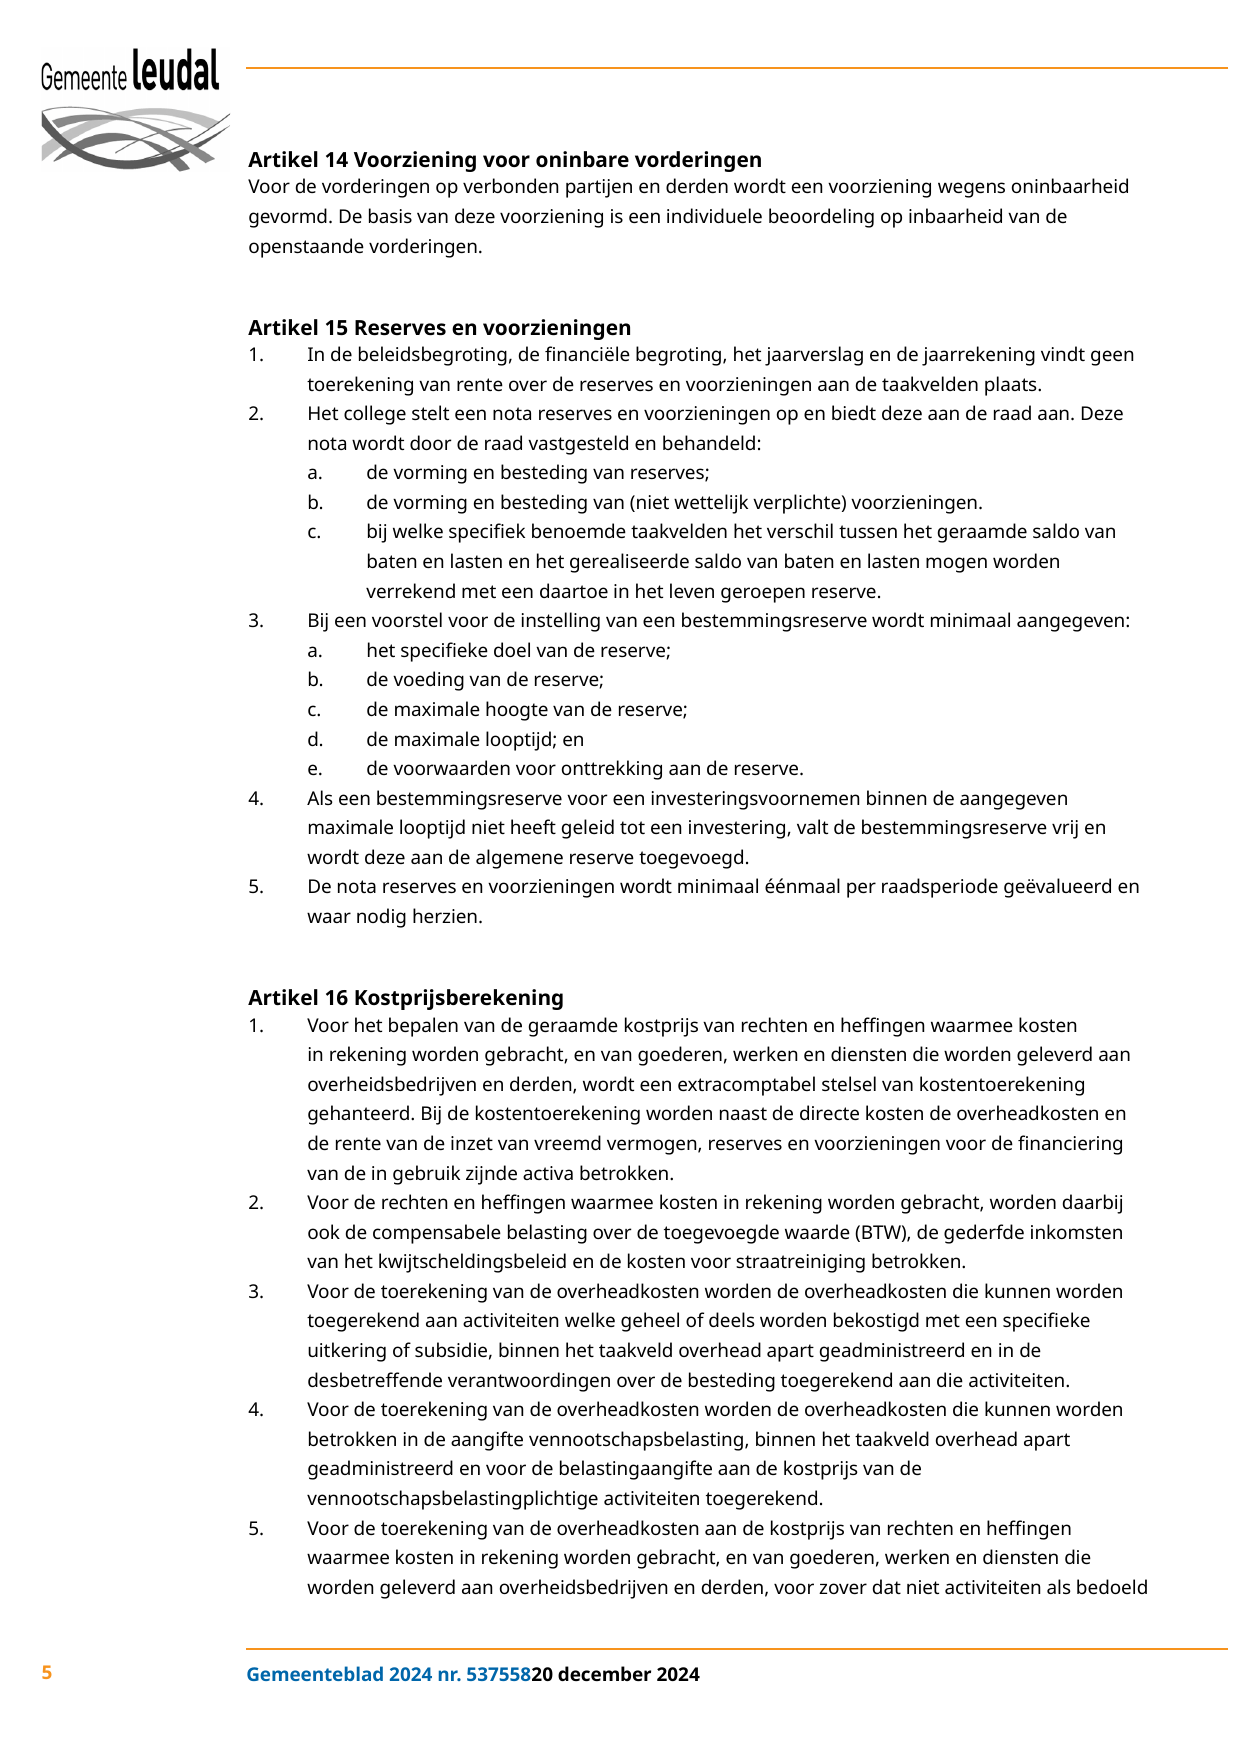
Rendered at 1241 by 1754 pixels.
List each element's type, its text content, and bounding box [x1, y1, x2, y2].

text Artikel 15 Reserves en voorzieningen [248, 313, 1152, 341]
list De nota reserves en voorzieningen wordt minimaal éénmaal per raadsperiode geëvalueerd en waar nodig herzien. [248, 874, 1152, 929]
list de maximale looptijd; en [307, 726, 1152, 752]
list Bij een voorstel voor de instelling van een bestemmingsreserve wordt minimaal aangegeven: [248, 607, 1152, 633]
list de vorming en besteding van reserves; [307, 459, 1152, 485]
list In de beleidsbegroting, de financiële begroting, het jaarverslag en de jaarrekening vindt geen toerekening van rente over de reserves en voorzieningen aan de taakvelden plaats. [248, 341, 1152, 397]
list de voorwaarden voor onttrekking aan de reserve. [307, 755, 1152, 781]
list de maximale hoogte van de reserve; [307, 696, 1152, 722]
text Artikel 14 Voorziening voor oninbare vorderingen [248, 145, 1152, 174]
text Artikel 16 Kostprijsberekening [248, 983, 1152, 1012]
list Het college stelt een nota reserves en voorzieningen op en biedt deze aan de raad aan. Deze nota wordt door de raad vastgesteld en behandeld: [248, 400, 1152, 456]
list Als een bestemmingsreserve voor een investeringsvoornemen binnen de aangegeven maximale looptijd niet heeft geleid tot een investering, valt de bestemmingsreserve vrij en wordt deze aan de algemene reserve toegevoegd. [248, 785, 1152, 870]
list de vorming en besteding van (niet wettelijk verplichte) voorzieningen. [307, 489, 1152, 515]
list Voor het bepalen van de geraamde kostprijs van rechten en heffingen waarmee kosten in rekening worden gebracht, en van goederen, werken en diensten die worden geleverd aan overheidsbedrijven en derden, wordt een extracomptabel stelsel van kostentoerekening gehanteerd. Bij de kostentoerekening worden naast de directe kosten de overheadkosten en de rente van de inzet van vreemd vermogen, reserves en voorzieningen voor de financiering van de in gebruik zijnde activa betrokken. [248, 1012, 1152, 1185]
list bij welke specifiek benoemde taakvelden het verschil tussen het geraamde saldo van baten en lasten en het gerealiseerde saldo van baten en lasten mogen worden verrekend met een daartoe in het leven geroepen reserve. [307, 519, 1152, 604]
list het specifieke doel van de reserve; [307, 637, 1152, 663]
text Voor de vorderingen op verbonden partijen en derden wordt een voorziening wegens oninbaarheid gevormd. De basis van deze voorziening is een individuele beoordeling op inbaarheid van de openstaande vorderingen. [248, 174, 1152, 258]
list Voor de toerekening van de overheadkosten aan de kostprijs van rechten en heffingen waarmee kosten in rekening worden gebracht, en van goederen, werken en diensten die worden geleverd aan overheidsbedrijven en derden, voor zover dat niet activiteiten als bedoeld [248, 1515, 1152, 1599]
list Voor de toerekening van de overheadkosten worden de overheadkosten die kunnen worden betrokken in de aangifte vennootschapsbelasting, binnen het taakveld overhead apart geadministreerd en voor de belastingaangifte aan de kostprijs van de vennootschapsbelastingplichtige activiteiten toegerekend. [248, 1396, 1152, 1511]
picture [41, 47, 231, 172]
list de voeding van de reserve; [307, 667, 1152, 692]
list Voor de toerekening van de overheadkosten worden de overheadkosten die kunnen worden toegerekend aan activiteiten welke geheel of deels worden bekostigd met een specifieke uitkering of subsidie, binnen het taakveld overhead apart geadministreerd en in de desbetreffende verantwoordingen over de besteding toegerekend aan die activiteiten. [248, 1278, 1152, 1392]
list Voor de rechten en heffingen waarmee kosten in rekening worden gebracht, worden daarbij ook de compensabele belasting over de toegevoegde waarde (BTW), de gederfde inkomsten van het kwijtscheldingsbeleid en de kosten voor straatreiniging betrokken. [248, 1189, 1152, 1274]
